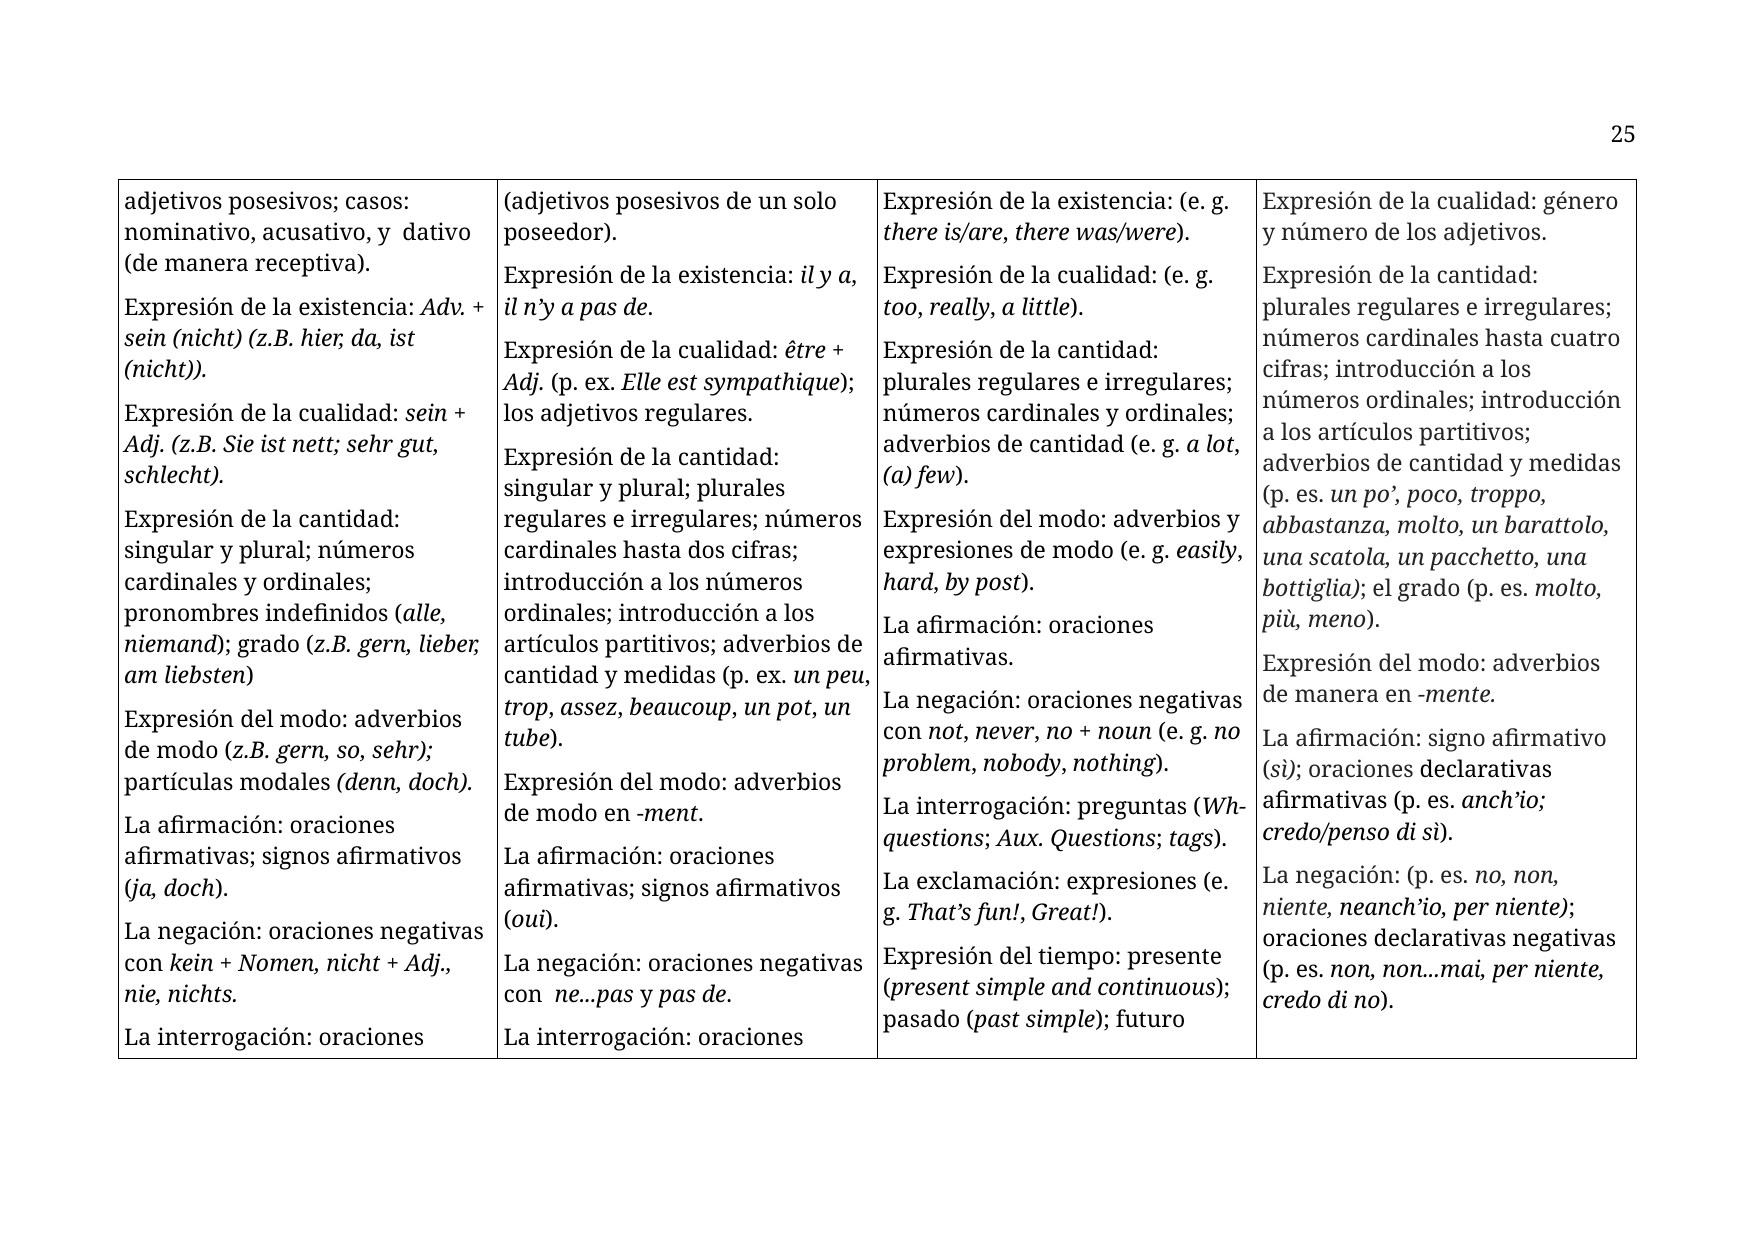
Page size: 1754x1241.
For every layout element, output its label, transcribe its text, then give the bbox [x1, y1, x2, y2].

table_cell Expresión de la cualidad: género y número de los adjetivos. Expresión de la cantidad: plurales regulares e irregulares; números cardinales hasta cuatro cifras; introducción a los números ordinales; introducción a los artículos partitivos; adverbios de cantidad y medidas (p. es. un po’, poco, troppo, abbastanza, molto, un barattolo, una scatola, un pacchetto, una bottiglia); el grado (p. es. molto, più, meno). Expresión del modo: adverbios de manera en -mente. La afirmación: signo afirmativo (sì); oraciones declarativas afirmativas (p. es. anch’io; credo/penso di sì). La negación: (p. es. no, non, niente, neanch’io, per niente); oraciones declarativas negativas (p. es. non, non...mai, per niente, credo di no). [1257, 180, 1636, 1058]
table_cell adjetivos posesivos; casos: nominativo, acusativo, y dativo (de manera receptiva). Expresión de la existencia: Adv. + sein (nicht) (z.B. hier, da, ist (nicht)). Expresión de la cualidad: sein + Adj. (z.B. Sie ist nett; sehr gut, schlecht). Expresión de la cantidad: singular y plural; números cardinales y ordinales; pronombres indefinidos (alle, niemand); grado (z.B. gern, lieber, am liebsten) Expresión del modo: adverbios de modo (z.B. gern, so, sehr); partículas modales (denn, doch). La afirmación: oraciones afirmativas; signos afirmativos (ja, doch). La negación: oraciones negativas con kein + Nomen, nicht + Adj., nie, nichts. La interrogación: oraciones [119, 180, 497, 1058]
table_cell (adjetivos posesivos de un solo poseedor). Expresión de la existencia: il y a, il n’y a pas de. Expresión de la cualidad: être + Adj. (p. ex. Elle est sympathique); los adjetivos regulares. Expresión de la cantidad: singular y plural; plurales regulares e irregulares; números cardinales hasta dos cifras; introducción a los números ordinales; introducción a los artículos partitivos; adverbios de cantidad y medidas (p. ex. un peu, trop, assez, beaucoup, un pot, un tube). Expresión del modo: adverbios de modo en -ment. La afirmación: oraciones afirmativas; signos afirmativos (oui). La negación: oraciones negativas con ne...pas y pas de. La interrogación: oraciones [498, 180, 877, 1058]
table_cell Expresión de la existencia: (e. g. there is/are, there was/were). Expresión de la cualidad: (e. g. too, really, a little). Expresión de la cantidad: plurales regulares e irregulares; números cardinales y ordinales; adverbios de cantidad (e. g. a lot, (a) few). Expresión del modo: adverbios y expresiones de modo (e. g. easily, hard, by post). La afirmación: oraciones afirmativas. La negación: oraciones negativas con not, never, no + noun (e. g. no problem, nobody, nothing). La interrogación: preguntas (Wh- questions; Aux. Questions; tags). La exclamación: expresiones (e. g. That’s fun!, Great!). Expresión del tiempo: presente (present simple and continuous); pasado (past simple); futuro [878, 180, 1256, 1058]
